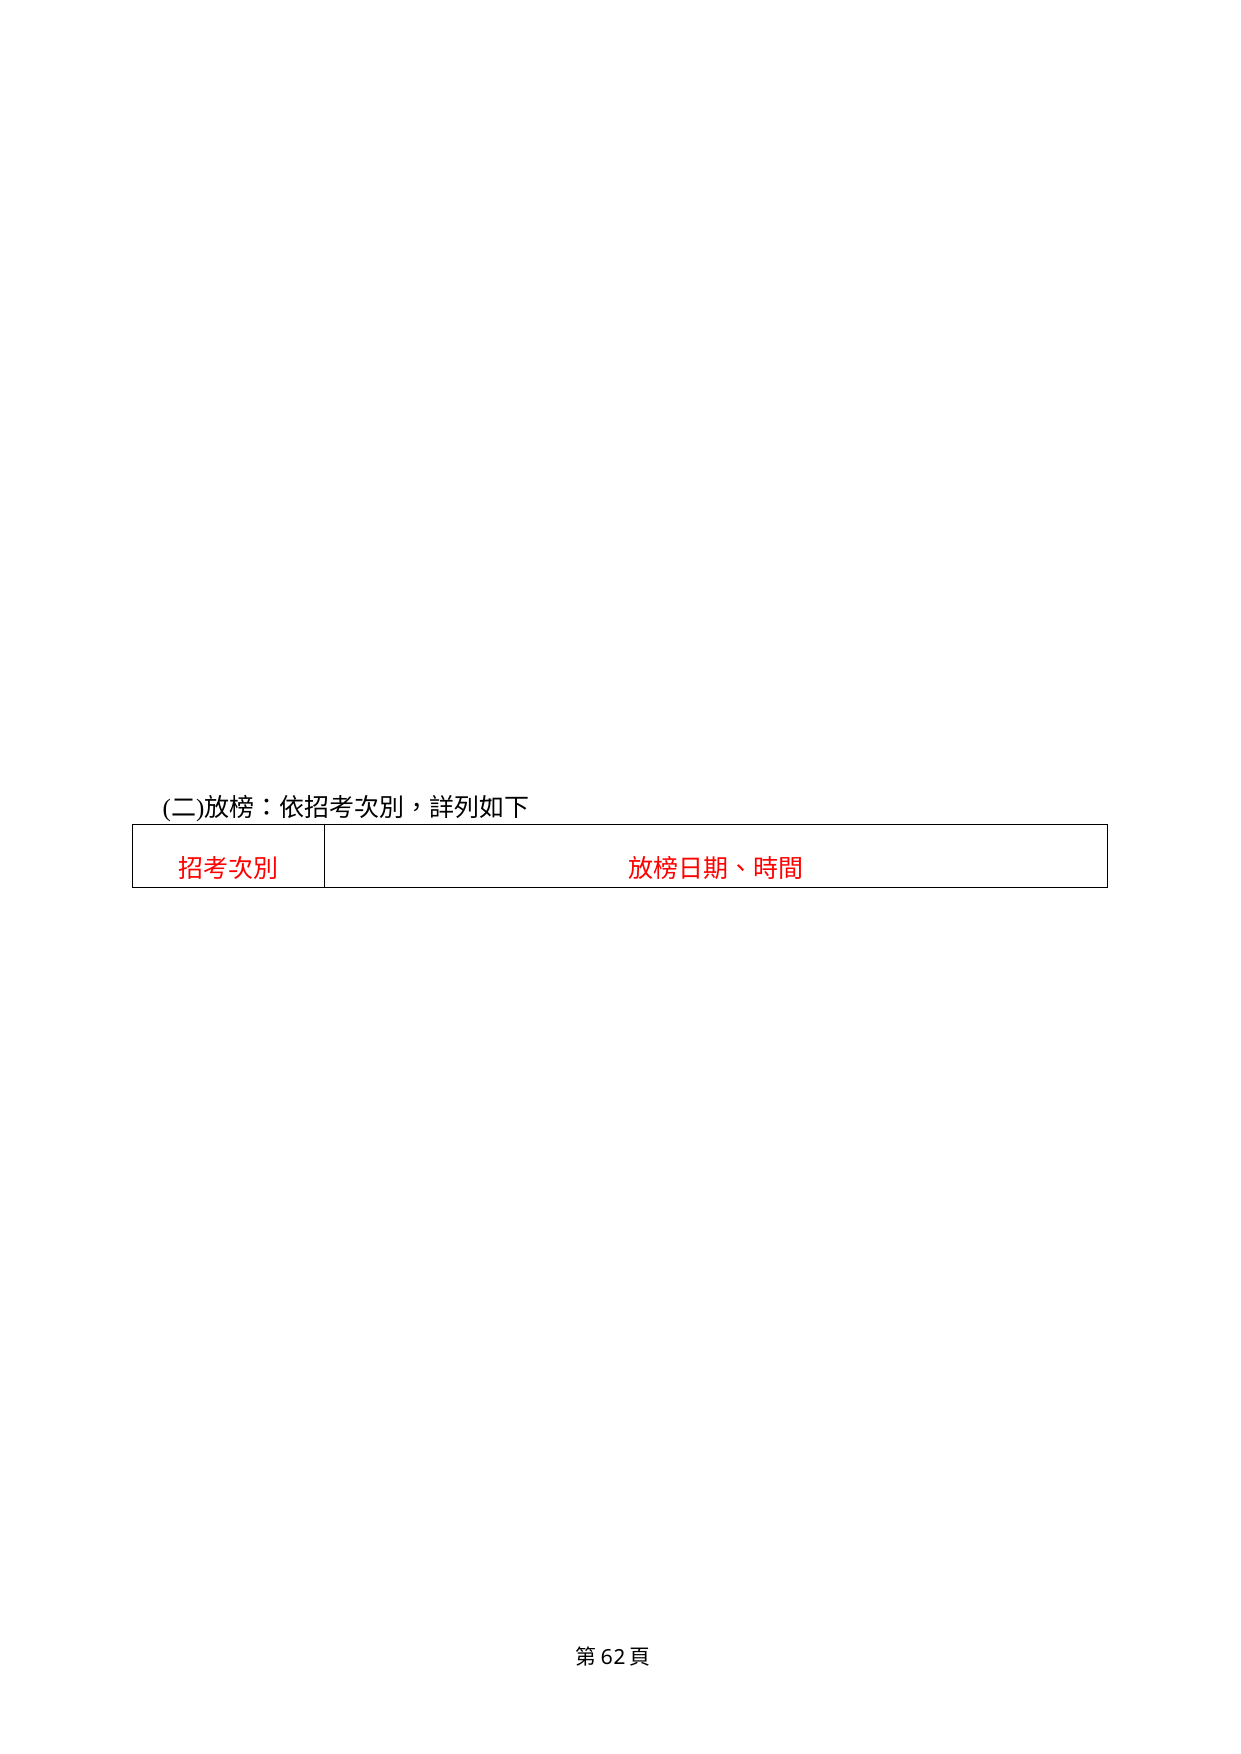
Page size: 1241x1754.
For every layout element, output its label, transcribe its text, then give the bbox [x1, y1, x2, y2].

text (二)放榜：依招考次別，詳列如下 [162, 787, 1107, 823]
table_header 放榜日期、時間 [325, 825, 1107, 887]
table_header 招考次別 [133, 825, 324, 887]
